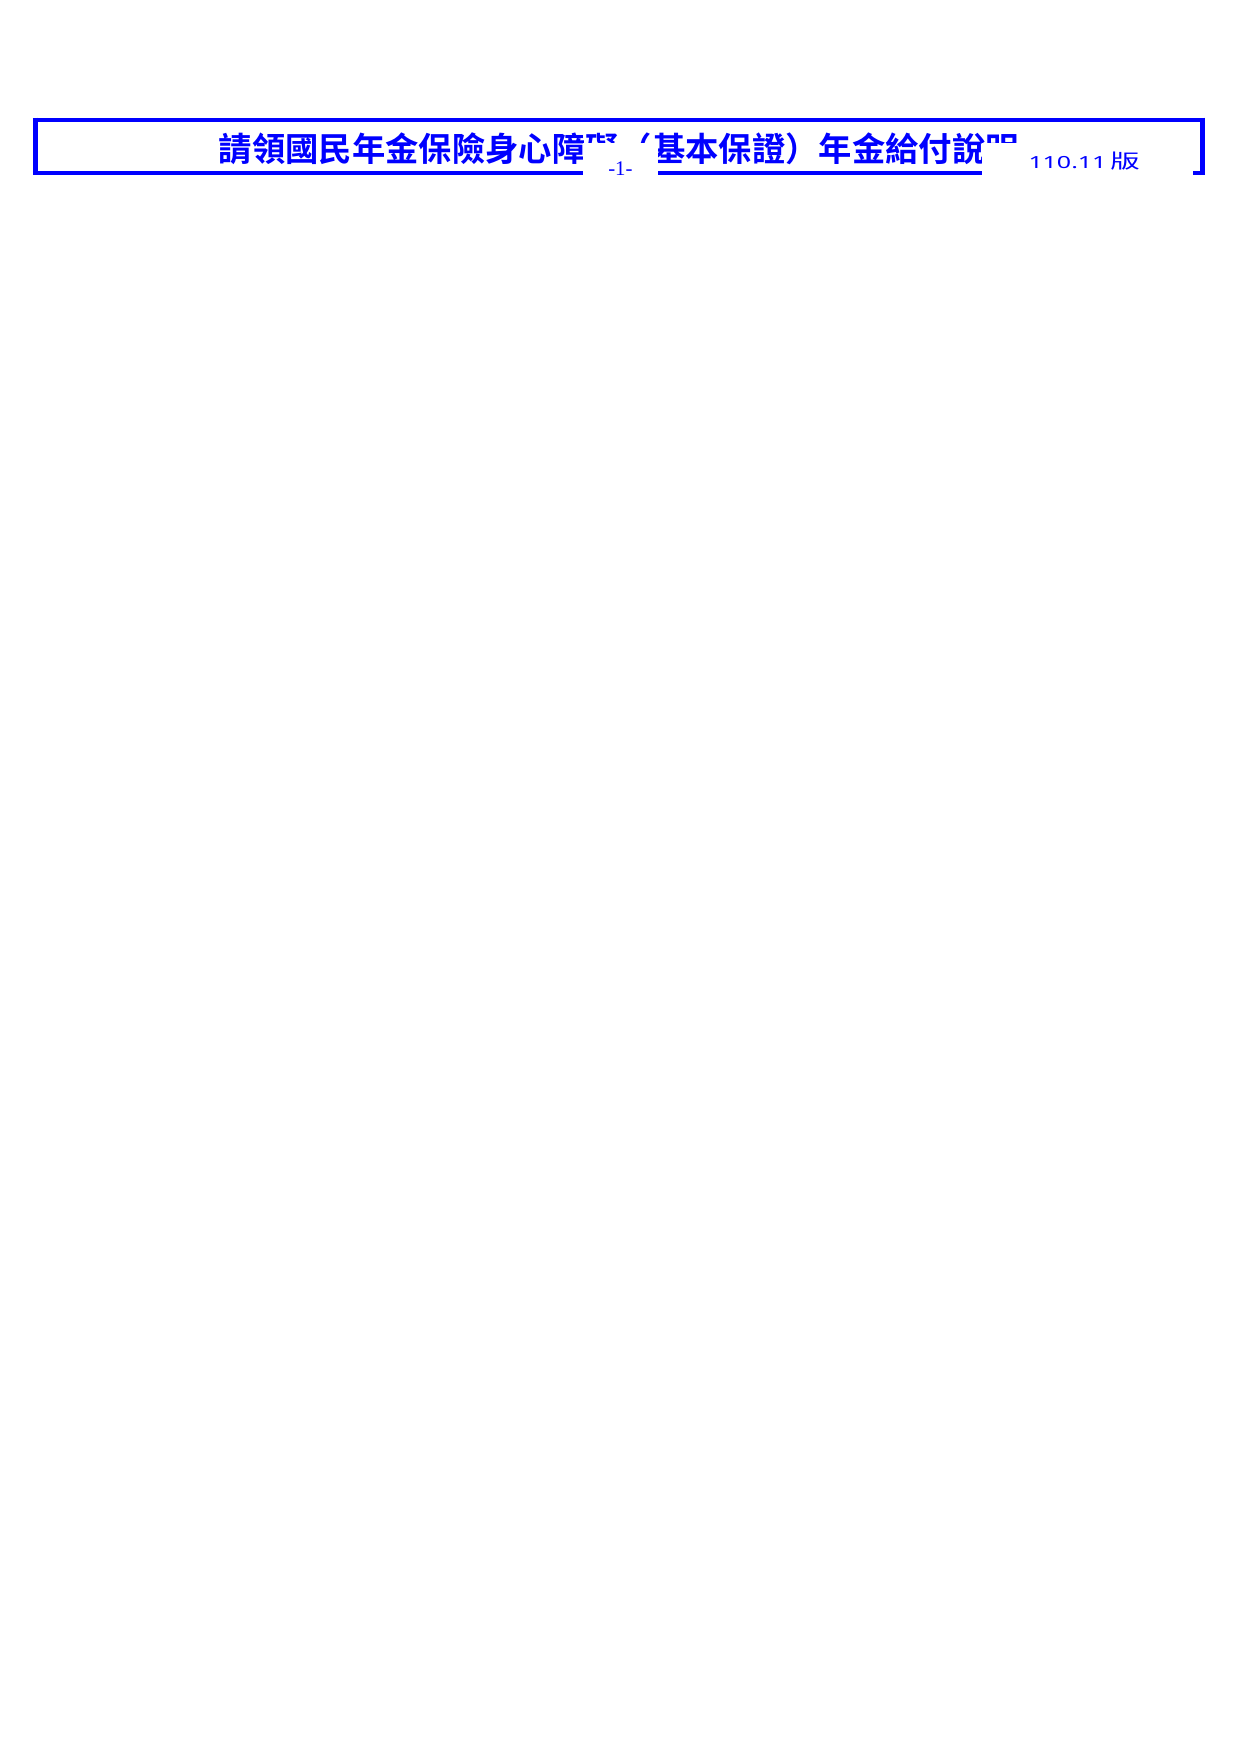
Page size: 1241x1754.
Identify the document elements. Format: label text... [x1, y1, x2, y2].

text -1- [598, 151, 643, 182]
table_header 請領國民年金保險身心障礙（基本保證）年金給付說明 [38, 122, 1200, 171]
text 110.11版 [997, 151, 1178, 173]
